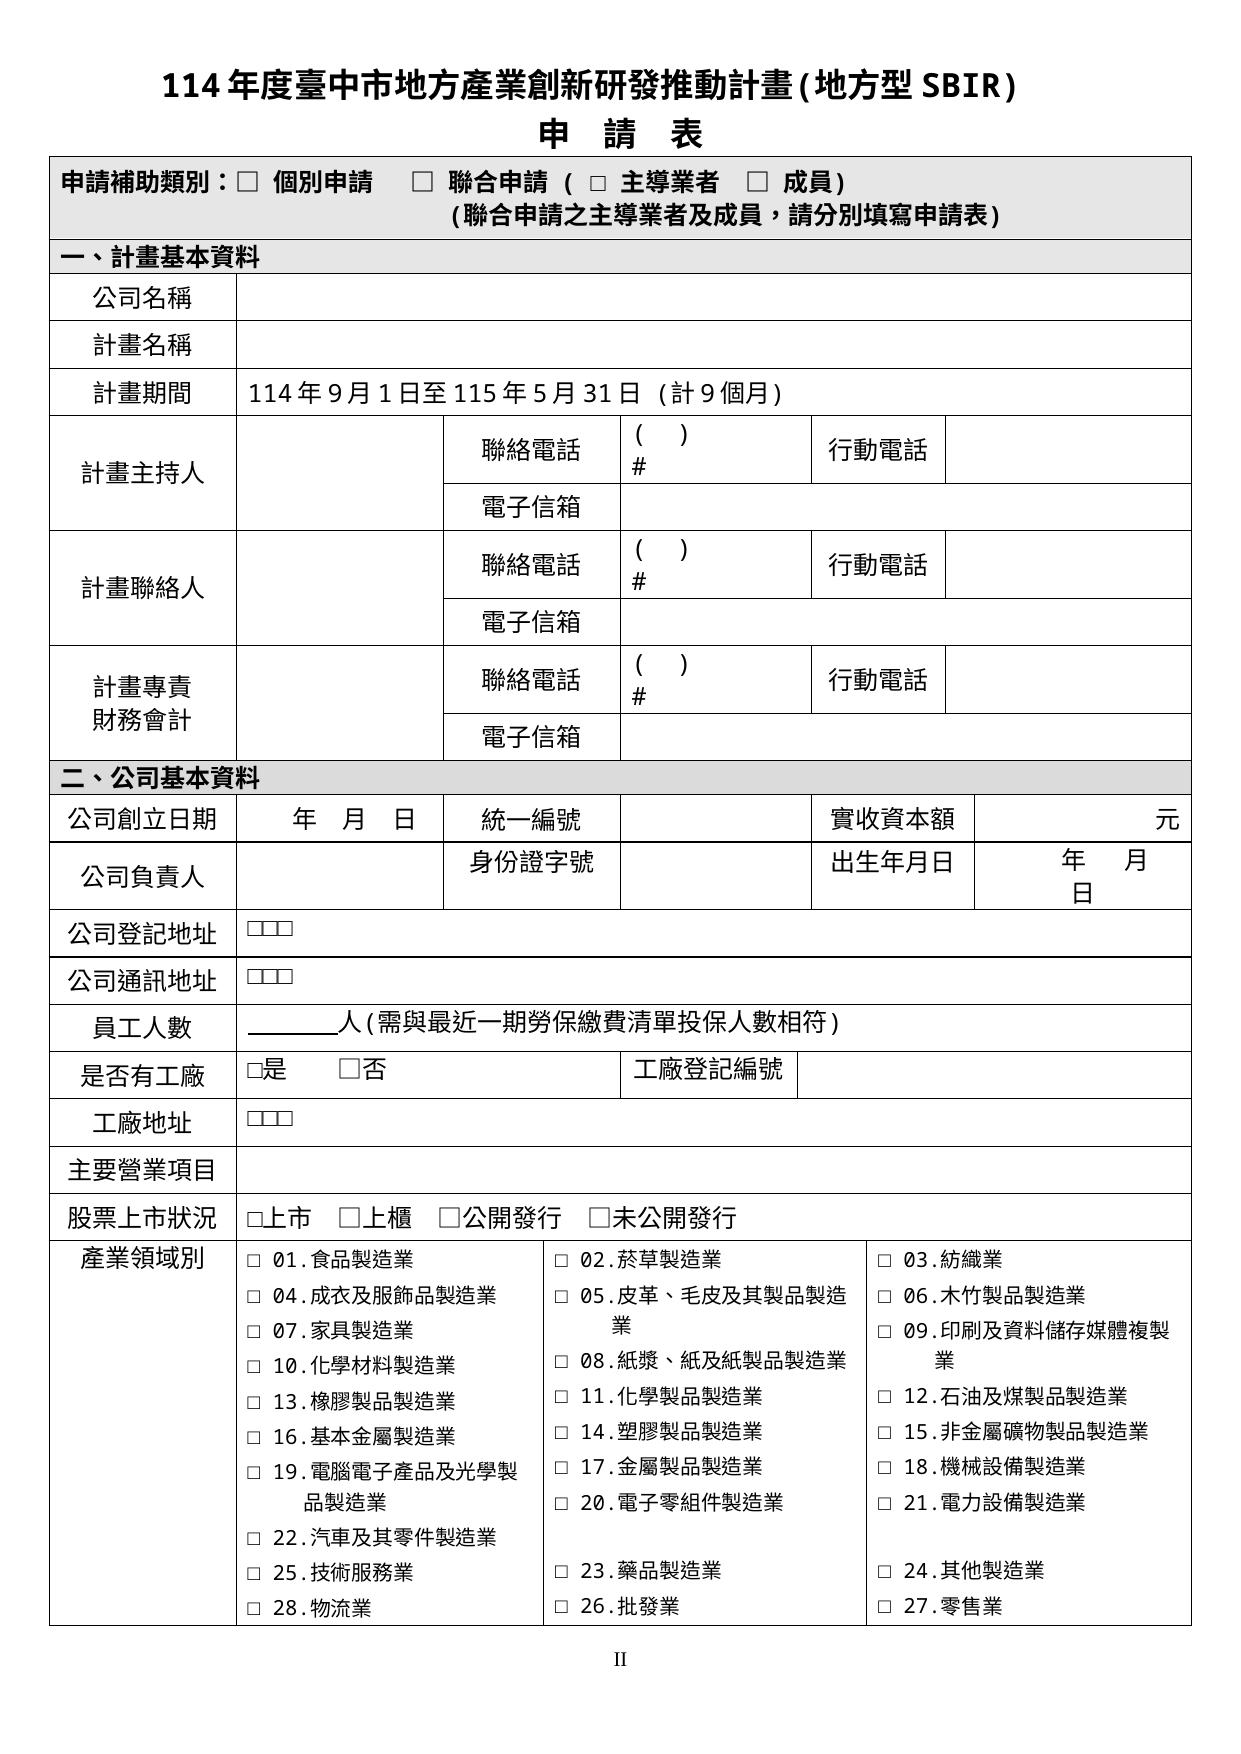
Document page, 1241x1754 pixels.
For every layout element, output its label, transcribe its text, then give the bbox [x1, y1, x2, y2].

table_cell 一、計畫基本資料 [50, 240, 1191, 273]
table_cell [621, 795, 811, 841]
table_cell [621, 714, 1191, 760]
table_cell 公司創立日期 [50, 795, 236, 841]
table_cell 工廠登記編號 [621, 1052, 797, 1098]
table_cell ( ) # [621, 416, 811, 482]
table_cell 主要營業項目 [50, 1147, 236, 1193]
table_cell 身份證字號 [444, 843, 620, 909]
table_cell [237, 646, 443, 760]
table_cell 公司負責人 [50, 843, 236, 909]
table_cell 公司登記地址 [50, 910, 236, 956]
table_cell □□□ [237, 1099, 1191, 1146]
table_cell [621, 484, 1191, 530]
table_cell [946, 416, 1191, 482]
table_cell 實收資本額 [812, 795, 974, 841]
table_cell 年 月 日 [237, 795, 443, 841]
table_cell 計畫名稱 [50, 321, 236, 367]
table_cell 聯絡電話 [444, 531, 620, 597]
table_cell 公司名稱 [50, 274, 236, 320]
table_cell 114年9月1日至115年5月31日 (計9個月) [237, 369, 1191, 415]
table_cell 二、公司基本資料 [50, 761, 1191, 794]
table_cell 電子信箱 [444, 599, 620, 645]
table_cell [237, 843, 443, 909]
table_cell □ 03.紡織業 □ 06.木竹製品製造業 □ 09.印刷及資料儲存媒體複製業 □ 12.石油及煤製品製造業 □ 15.非金屬礦物製品製造業 □ 18.機械設備製造業 □ 21.電力設備製造業 □ 24.其他製造業 □ 27.零售業 [867, 1241, 1191, 1624]
table_cell [237, 416, 443, 530]
text 114年度臺中市地方產業創新研發推動計畫(地方型SBIR) [59, 59, 1122, 107]
text 申 請 表 [118, 107, 1122, 156]
table_cell 行動電話 [812, 646, 945, 712]
table_cell 員工人數 [50, 1005, 236, 1051]
table_cell 公司通訊地址 [50, 958, 236, 1004]
table_cell 計畫專責 財務會計 [50, 646, 236, 760]
table_cell 電子信箱 [444, 484, 620, 530]
table_cell [621, 843, 811, 909]
table_cell 工廠地址 [50, 1099, 236, 1146]
table_cell 行動電話 [812, 531, 945, 597]
table_cell 電子信箱 [444, 714, 620, 760]
table_cell [237, 321, 1191, 367]
table_cell 出生年月日 [812, 843, 974, 909]
table_cell □□□ [237, 958, 1191, 1004]
table_cell 計畫聯絡人 [50, 531, 236, 645]
table_cell 是否有工廠 [50, 1052, 236, 1098]
table_cell 計畫期間 [50, 369, 236, 415]
table_cell 統一編號 [444, 795, 620, 841]
table_cell 聯絡電話 [444, 646, 620, 712]
table_cell 人(需與最近一期勞保繳費清單投保人數相符) [237, 1005, 1191, 1051]
table_cell [946, 646, 1191, 712]
table_cell 年 月 日 [975, 843, 1191, 909]
table_cell □ 02.菸草製造業 □ 05.皮革、毛皮及其製品製造業 □ 08.紙漿、紙及紙製品製造業 □ 11.化學製品製造業 □ 14.塑膠製品製造業 □ 17.金屬製品製造業 □ 20.電子零組件製造業 □ 23.藥品製造業 □ 26.批發業 [544, 1241, 866, 1624]
table_cell □上市 □上櫃 □公開發行 □未公開發行 [237, 1194, 1191, 1240]
table_cell ( ) # [621, 531, 811, 597]
table_cell 元 [975, 795, 1191, 841]
table_cell 股票上市狀況 [50, 1194, 236, 1240]
table_cell 計畫主持人 [50, 416, 236, 530]
table_cell 產業領域別 [50, 1241, 236, 1624]
table_cell 聯絡電話 [444, 416, 620, 482]
table_cell ( ) # [621, 646, 811, 712]
table_cell □是 □否 [237, 1052, 620, 1098]
table_cell □□□ [237, 910, 1191, 956]
table_cell [237, 1147, 1191, 1193]
table_cell [237, 531, 443, 645]
table_cell □ 01.食品製造業 □ 04.成衣及服飾品製造業 □ 07.家具製造業 □ 10.化學材料製造業 □ 13.橡膠製品製造業 □ 16.基本金屬製造業 □ 19.電腦電子產品及光學製品製造業 □ 22.汽車及其零件製造業 □ 25.技術服務業 □ 28.物流業 [237, 1241, 543, 1624]
table_header 申請補助類別：□ 個別申請 □ 聯合申請 ( □ 主導業者 □ 成員) (聯合申請之主導業者及成員，請分別填寫申請表) [50, 157, 1191, 238]
table_cell [798, 1052, 1191, 1098]
table_cell [237, 274, 1191, 320]
table_cell [621, 599, 1191, 645]
table_cell [946, 531, 1191, 597]
table_cell 行動電話 [812, 416, 945, 482]
